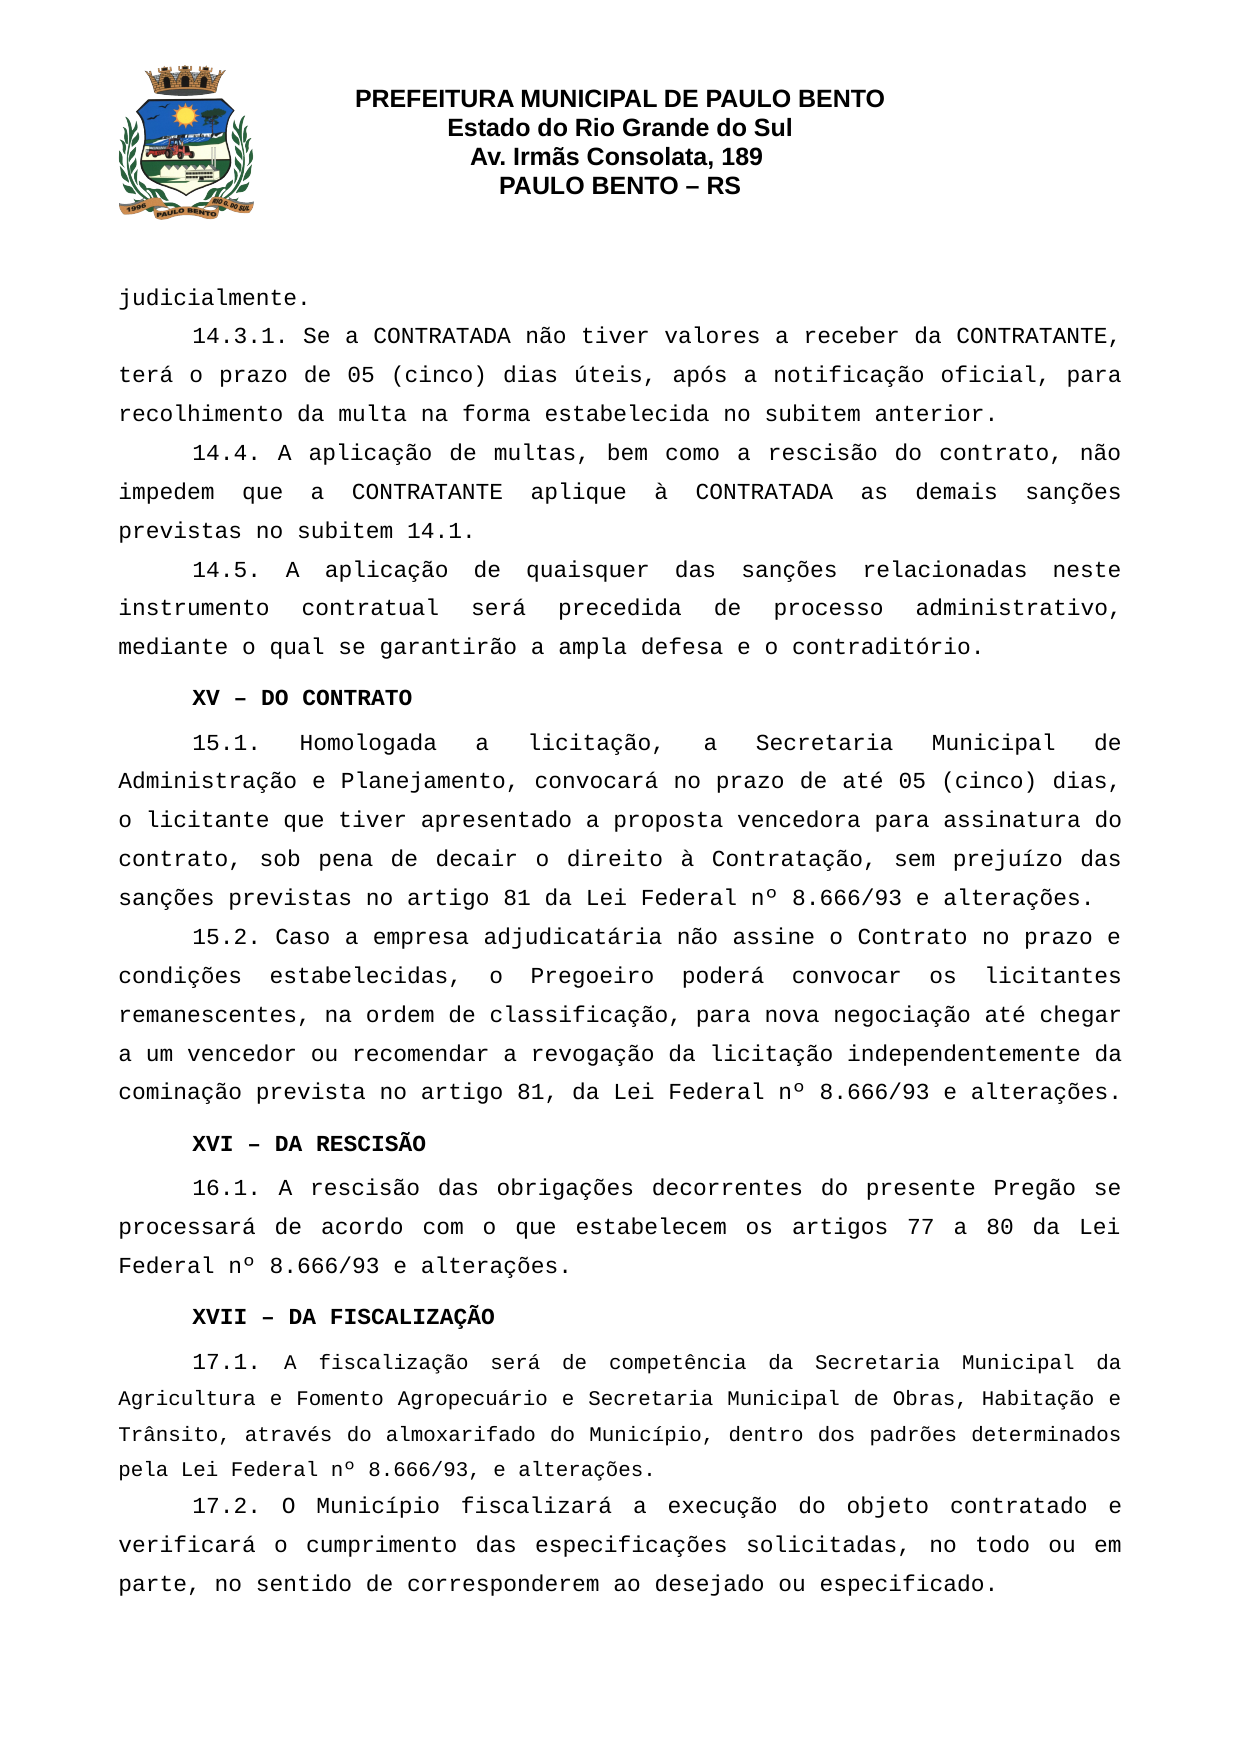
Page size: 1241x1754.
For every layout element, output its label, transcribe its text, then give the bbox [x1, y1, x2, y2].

text XV – DO CONTRATO [118, 686, 1122, 712]
text 14.5. A aplicação de quaisquer das sanções relacionadas neste instrumento contratual será precedida de processo administrativo, mediante o qual se garantirão a ampla defesa e o contraditório. [118, 558, 1122, 662]
text 14.3.1. Se a CONTRATADA não tiver valores a receber da CONTRATANTE, terá o prazo de 05 (cinco) dias úteis, após a notificação oficial, para recolhimento da multa na forma estabelecida no subitem anterior. [118, 325, 1122, 428]
text 16.1. A rescisão das obrigações decorrentes do presente Pregão se processará de acordo com o que estabelecem os artigos 77 a 80 da Lei Federal nº 8.666/93 e alterações. [118, 1177, 1122, 1280]
text judicialmente. [118, 286, 1122, 312]
text 17.2. O Município fiscalizará a execução do objeto contratado e verificará o cumprimento das especificações solicitadas, no todo ou em parte, no sentido de corresponderem ao desejado ou especificado. [118, 1494, 1122, 1598]
text 15.2. Caso a empresa adjudicatária não assine o Contrato no prazo e condições estabelecidas, o Pregoeiro poderá convocar os licitantes remanescentes, na ordem de classificação, para nova negociação até chegar a um vencedor ou recomendar a revogação da licitação independentemente da cominação prevista no artigo 81, da Lei Federal nº 8.666/93 e alterações. [118, 925, 1122, 1107]
text 15.1. Homologada a licitação, a Secretaria Municipal de Administração e Planejamento, convocará no prazo de até 05 (cinco) dias, o licitante que tiver apresentado a proposta vencedora para assinatura do contrato, sob pena de decair o direito à Contratação, sem prejuízo das sanções previstas no artigo 81 da Lei Federal nº 8.666/93 e alterações. [118, 731, 1122, 912]
text XVII – DA FISCALIZAÇÃO [118, 1306, 1122, 1332]
text XVI – DA RESCISÃO [118, 1132, 1122, 1158]
text 17.1. A fiscalização será de competência da Secretaria Municipal da Agricultura e Fomento Agropecuário e Secretaria Municipal de Obras, Habitação e Trânsito, através do almoxarifado do Município, dentro dos padrões determinados pela Lei Federal nº 8.666/93, e alterações. [118, 1351, 1122, 1483]
picture [118, 65, 254, 220]
text 14.4. A aplicação de multas, bem como a rescisão do contrato, não impedem que a CONTRATANTE aplique à CONTRATADA as demais sanções previstas no subitem 14.1. [118, 441, 1122, 545]
